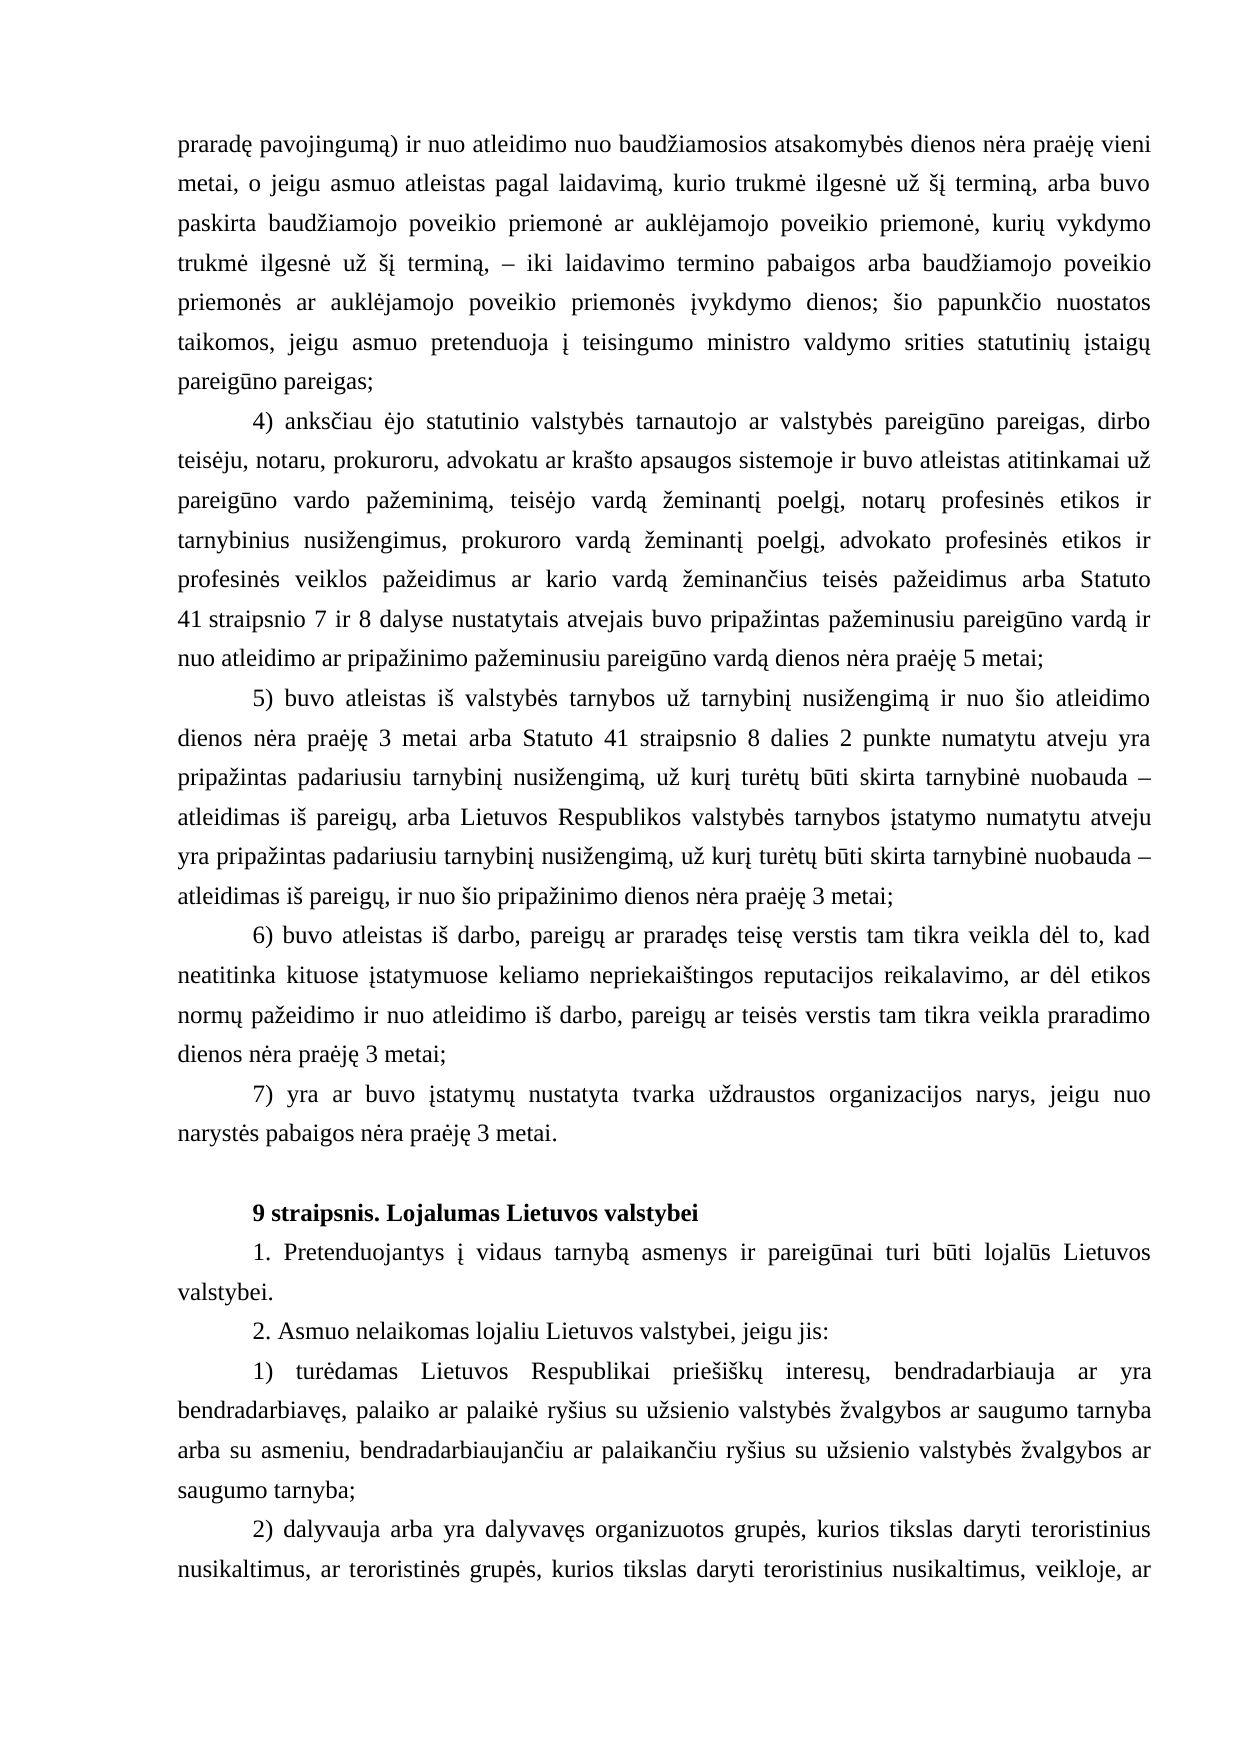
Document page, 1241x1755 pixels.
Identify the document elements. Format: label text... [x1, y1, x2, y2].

text 9 straipsnis. Lojalumas Lietuvos valstybei [177, 1187, 1152, 1226]
text 2) dalyvauja arba yra dalyvavęs organizuotos grupės, kurios tikslas daryti teroristinius nusikaltimus, ar teroristinės grupės, kurios tikslas daryti teroristinius nusikaltimus, veikloje, ar [177, 1503, 1152, 1583]
text 1) turėdamas Lietuvos Respublikai priešiškų interesų, bendradarbiauja ar yra bendradarbiavęs, palaiko ar palaikė ryšius su užsienio valstybės žvalgybos ar saugumo tarnyba arba su asmeniu, bendradarbiaujančiu ar palaikančiu ryšius su užsienio valstybės žvalgybos ar saugumo tarnyba; [177, 1345, 1152, 1503]
text praradę pavojingumą) ir nuo atleidimo nuo baudžiamosios atsakomybės dienos nėra praėję vieni metai, o jeigu asmuo atleistas pagal laidavimą, kurio trukmė ilgesnė už šį terminą, arba buvo paskirta baudžiamojo poveikio priemonė ar auklėjamojo poveikio priemonė, kurių vykdymo trukmė ilgesnė už šį terminą, – iki laidavimo termino pabaigos arba baudžiamojo poveikio priemonės ar auklėjamojo poveikio priemonės įvykdymo dienos; šio papunkčio nuostatos taikomos, jeigu asmuo pretenduoja į teisingumo ministro valdymo srities statutinių įstaigų pareigūno pareigas; [177, 118, 1152, 395]
text 6) buvo atleistas iš darbo, pareigų ar praradęs teisę verstis tam tikra veikla dėl to, kad neatitinka kituose įstatymuose keliamo nepriekaištingos reputacijos reikalavimo, ar dėl etikos normų pažeidimo ir nuo atleidimo iš darbo, pareigų ar teisės verstis tam tikra veikla praradimo dienos nėra praėję 3 metai; [177, 910, 1152, 1068]
text 1. Pretenduojantys į vidaus tarnybą asmenys ir pareigūnai turi būti lojalūs Lietuvos valstybei. [177, 1226, 1152, 1306]
text 5) buvo atleistas iš valstybės tarnybos už tarnybinį nusižengimą ir nuo šio atleidimo dienos nėra praėję 3 metai arba Statuto 41 straipsnio 8 dalies 2 punkte numatytu atveju yra pripažintas padariusiu tarnybinį nusižengimą, už kurį turėtų būti skirta tarnybinė nuobauda – atleidimas iš pareigų, arba Lietuvos Respublikos valstybės tarnybos įstatymo numatytu atveju yra pripažintas padariusiu tarnybinį nusižengimą, už kurį turėtų būti skirta tarnybinė nuobauda – atleidimas iš pareigų, ir nuo šio pripažinimo dienos nėra praėję 3 metai; [177, 672, 1152, 910]
text 2. Asmuo nelaikomas lojaliu Lietuvos valstybei, jeigu jis: [177, 1306, 1152, 1345]
text 4) anksčiau ėjo statutinio valstybės tarnautojo ar valstybės pareigūno pareigas, dirbo teisėju, notaru, prokuroru, advokatu ar krašto apsaugos sistemoje ir buvo atleistas atitinkamai už pareigūno vardo pažeminimą, teisėjo vardą žeminantį poelgį, notarų profesinės etikos ir tarnybinius nusižengimus, prokuroro vardą žeminantį poelgį, advokato profesinės etikos ir profesinės veiklos pažeidimus ar kario vardą žeminančius teisės pažeidimus arba Statuto 41 straipsnio 7 ir 8 dalyse nustatytais atvejais buvo pripažintas pažeminusiu pareigūno vardą ir nuo atleidimo ar pripažinimo pažeminusiu pareigūno vardą dienos nėra praėję 5 metai; [177, 395, 1152, 672]
text 7) yra ar buvo įstatymų nustatyta tvarka uždraustos organizacijos narys, jeigu nuo narystės pabaigos nėra praėję 3 metai. [177, 1068, 1152, 1147]
